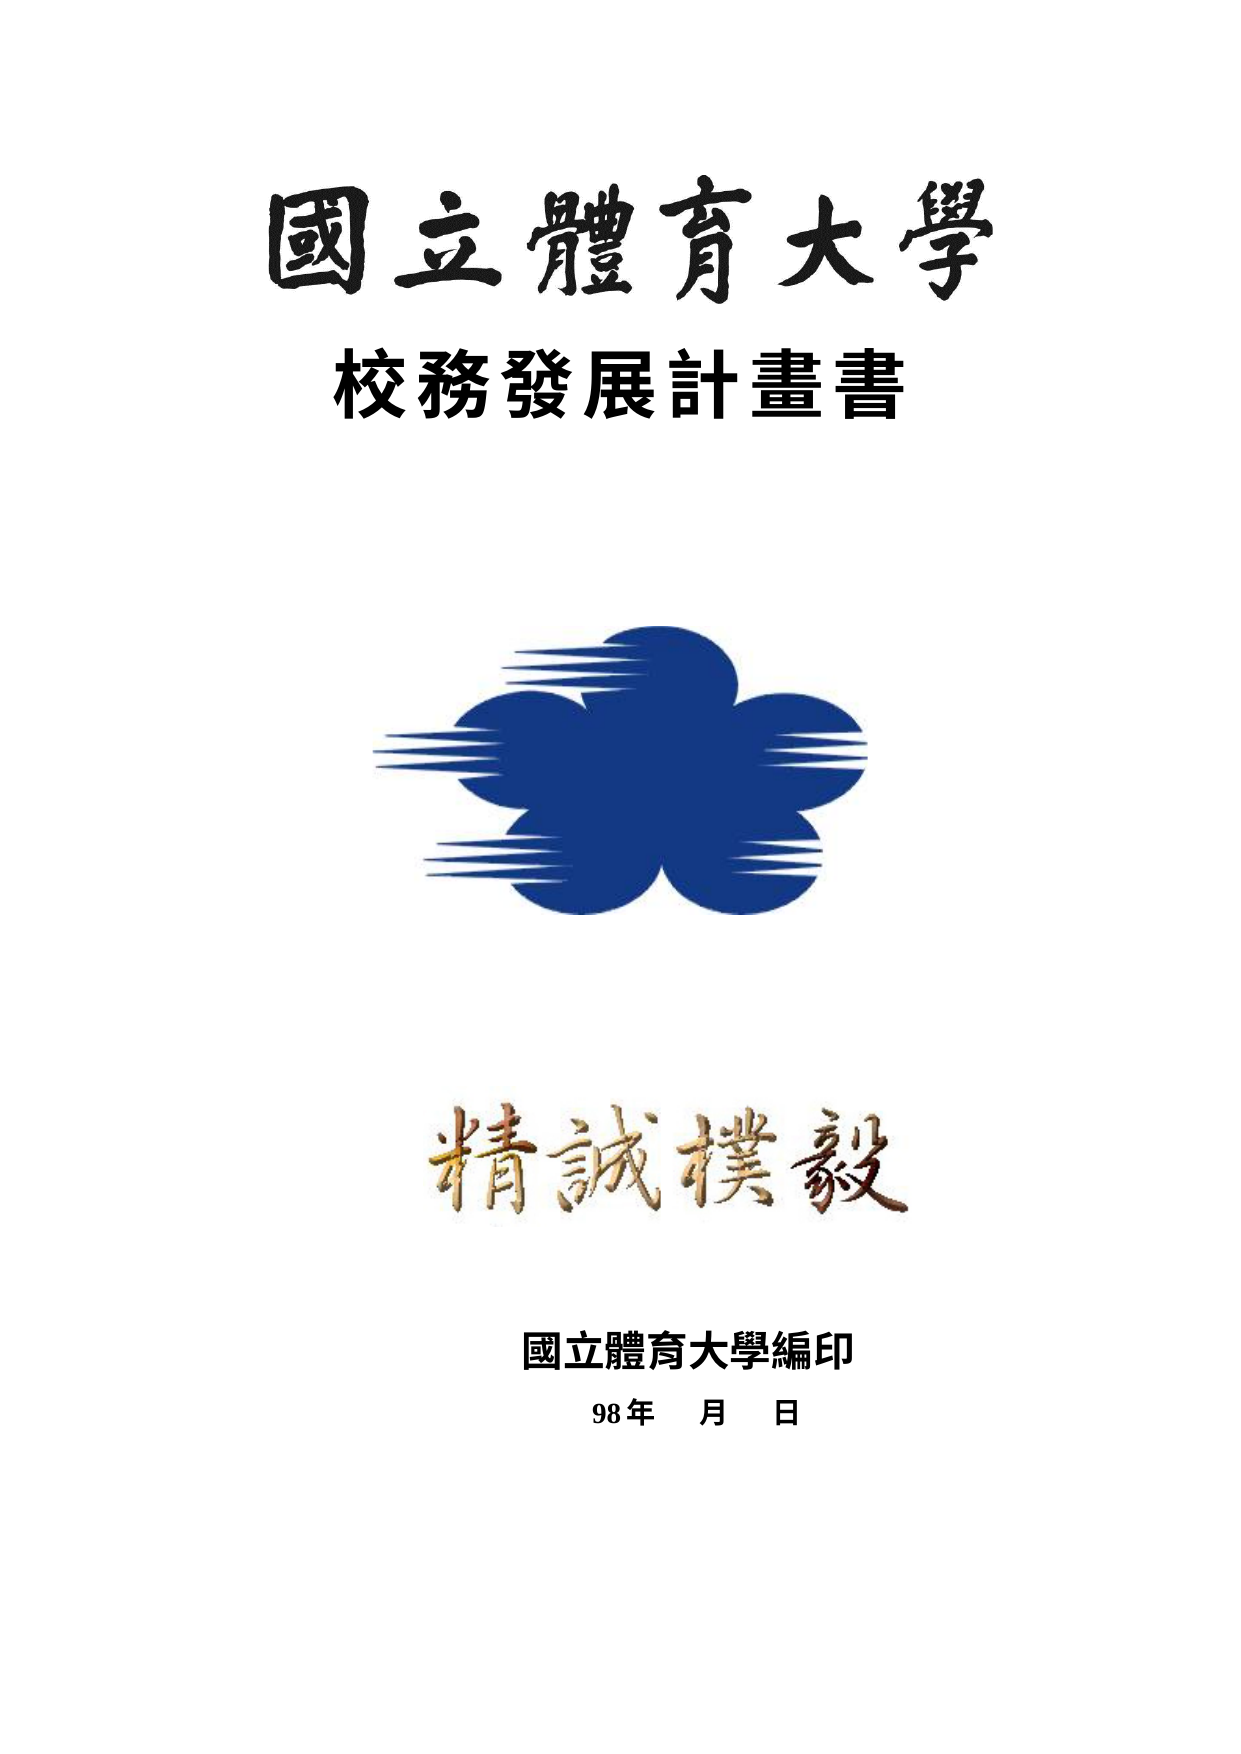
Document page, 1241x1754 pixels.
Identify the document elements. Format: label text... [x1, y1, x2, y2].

text 國立體育大學編印 [188, 1307, 1052, 1369]
text 校務發展計畫書 [188, 307, 1052, 432]
text 98年 月 日 [188, 1369, 1052, 1432]
